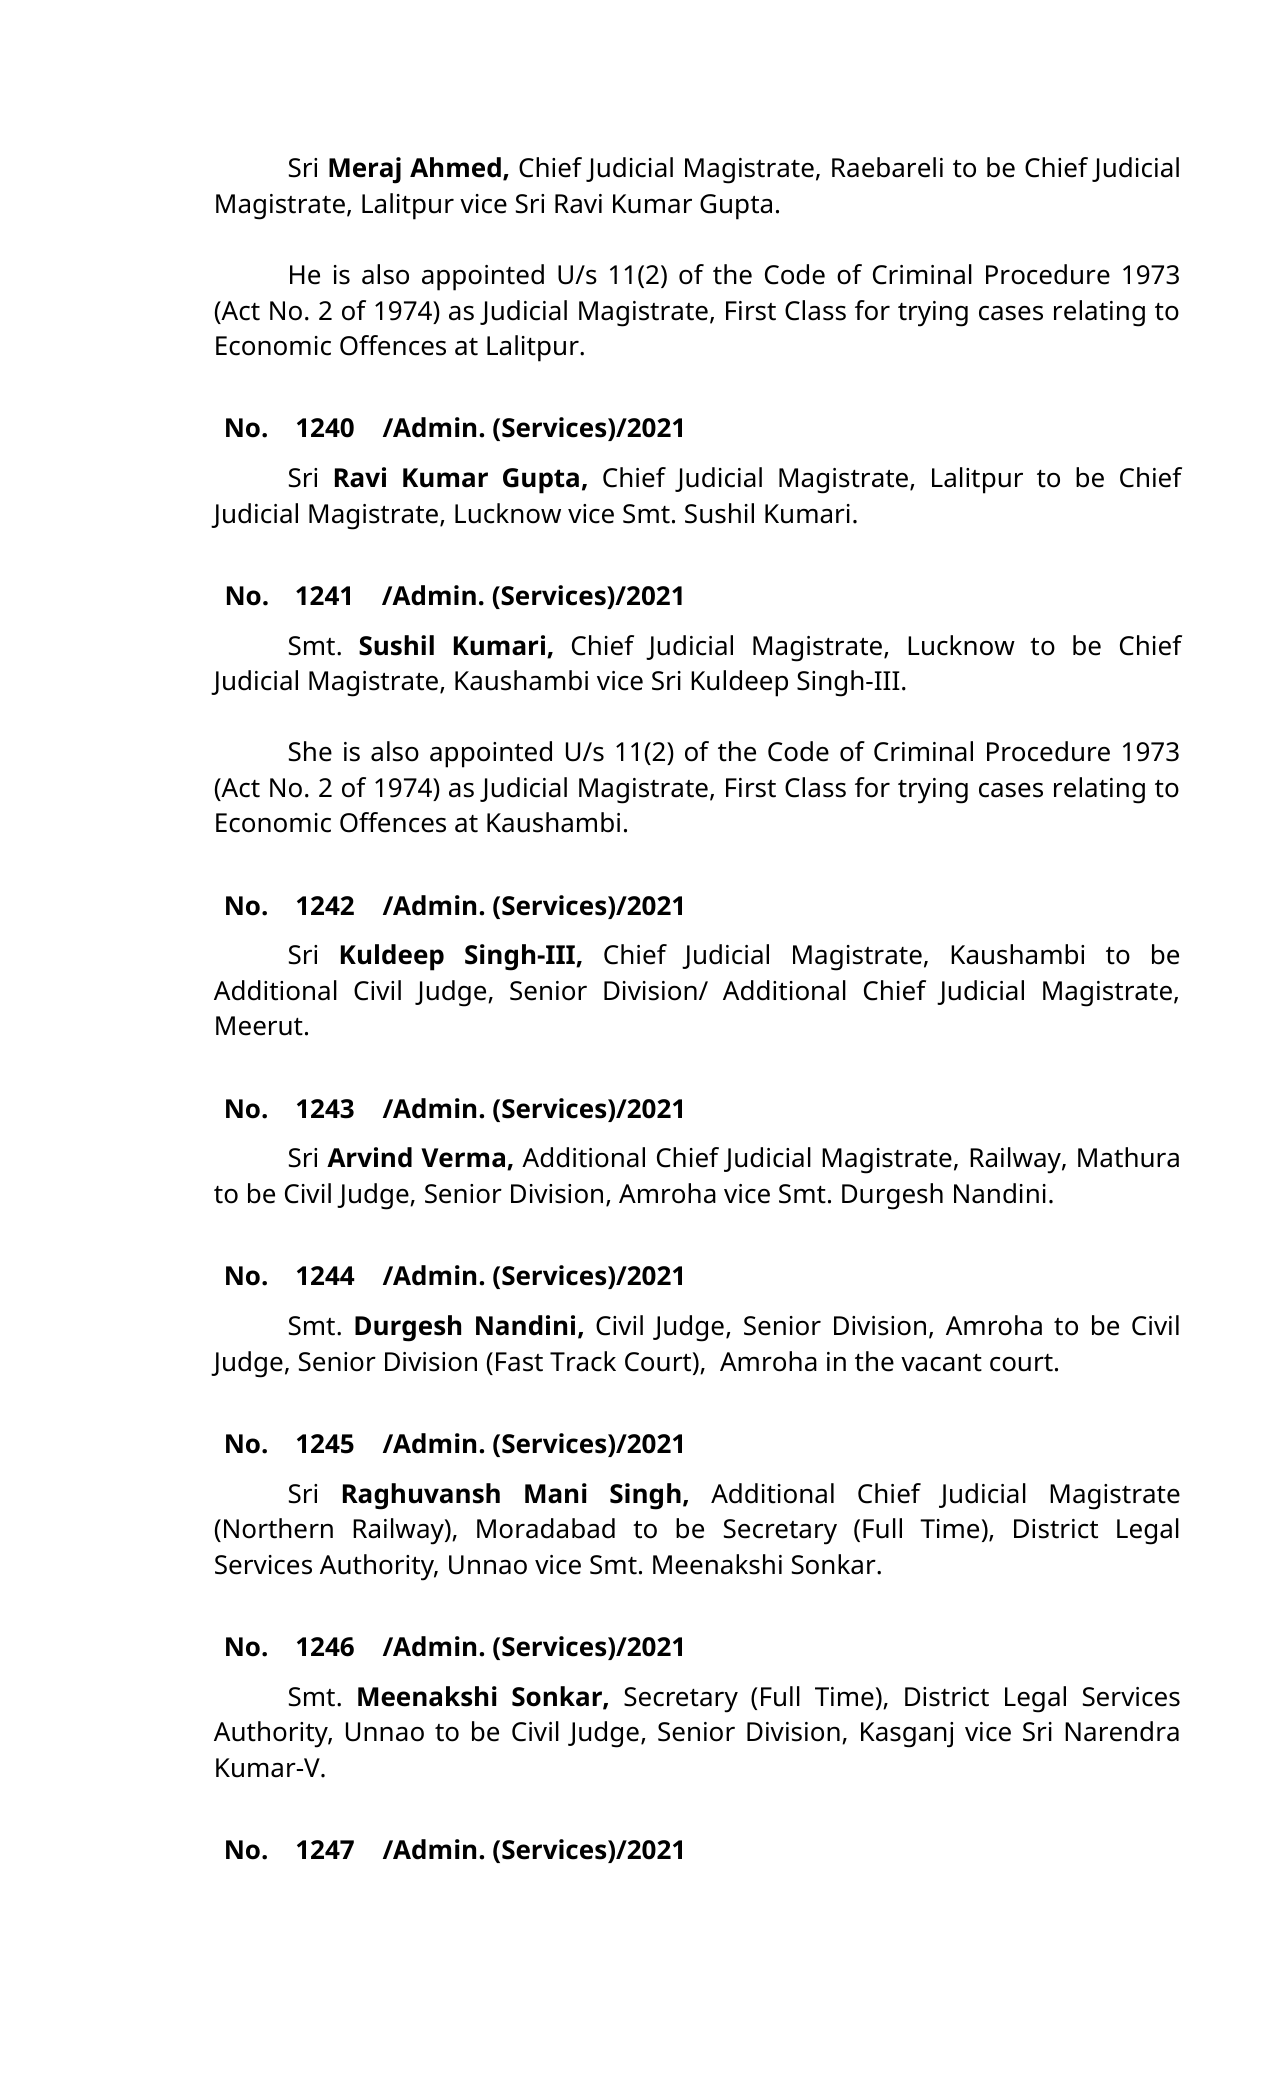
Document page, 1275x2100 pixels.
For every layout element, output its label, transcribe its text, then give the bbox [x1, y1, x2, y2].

text Sri Kuldeep Singh-III, Chief Judicial Magistrate, Kaushambi to be Additional Civil Judge, Senior Division/ Additional Chief Judicial Magistrate, Meerut. [214, 937, 1181, 1043]
text He is also appointed U/s 11(2) of the Code of Criminal Procedure 1973 (Act No. 2 of 1974) as Judicial Magistrate, First Class for trying cases relating to Economic Offences at Lalitpur. [214, 257, 1181, 363]
table_header No. [212, 876, 284, 937]
table_header /Admin. (Services)/2021 [371, 1821, 771, 1882]
table_header No. [212, 1247, 284, 1308]
table_header [284, 1821, 371, 1882]
text Sri Ravi Kumar Gupta, Chief Judicial Magistrate, Lalitpur to be Chief Judicial Magistrate, Lucknow vice Smt. Sushil Kumari. [214, 460, 1181, 531]
table_header [284, 876, 371, 937]
table_header [284, 1247, 371, 1308]
table_header No. [212, 1414, 284, 1475]
text She is also appointed U/s 11(2) of the Code of Criminal Procedure 1973 (Act No. 2 of 1974) as Judicial Magistrate, First Class for trying cases relating to Economic Offences at Kaushambi. [214, 734, 1181, 840]
table_header /Admin. (Services)/2021 [371, 1414, 771, 1475]
table_header /Admin. (Services)/2021 [371, 399, 771, 460]
table_header /Admin. (Services)/2021 [371, 1618, 771, 1678]
text Sri Arvind Verma, Additional Chief Judicial Magistrate, Railway, Mathura to be Civil Judge, Senior Division, Amroha vice Smt. Durgesh Nandini. [214, 1140, 1181, 1211]
table_header /Admin. (Services)/2021 [370, 566, 771, 627]
table_header No. [212, 1079, 284, 1140]
text Smt. Meenakshi Sonkar, Secretary (Full Time), District Legal Services Authority, Unnao to be Civil Judge, Senior Division, Kasganj vice Sri Narendra Kumar-V. [214, 1678, 1181, 1785]
text Smt. Durgesh Nandini, Civil Judge, Senior Division, Amroha to be Civil Judge, Senior Division (Fast Track Court), Amroha in the vacant court. [214, 1308, 1181, 1379]
table_header [284, 1618, 371, 1678]
table_header [284, 1079, 371, 1140]
text Sri Raghuvansh Mani Singh, Additional Chief Judicial Magistrate (Northern Railway), Moradabad to be Secretary (Full Time), District Legal Services Authority, Unnao vice Smt. Meenakshi Sonkar. [214, 1475, 1181, 1582]
table_header /Admin. (Services)/2021 [371, 1079, 771, 1140]
table_header No. [212, 399, 284, 460]
text Sri Meraj Ahmed, Chief Judicial Magistrate, Raebareli to be Chief Judicial Magistrate, Lalitpur vice Sri Ravi Kumar Gupta. [214, 150, 1181, 221]
table_header [284, 399, 371, 460]
table_header No. [213, 566, 283, 627]
table_header No. [212, 1821, 284, 1882]
table_header No. [212, 1618, 284, 1678]
table_header /Admin. (Services)/2021 [371, 1247, 771, 1308]
table_header [283, 566, 370, 627]
table_header /Admin. (Services)/2021 [371, 876, 771, 937]
text Smt. Sushil Kumari, Chief Judicial Magistrate, Lucknow to be Chief Judicial Magistrate, Kaushambi vice Sri Kuldeep Singh-III. [214, 627, 1181, 698]
table_header [284, 1414, 371, 1475]
